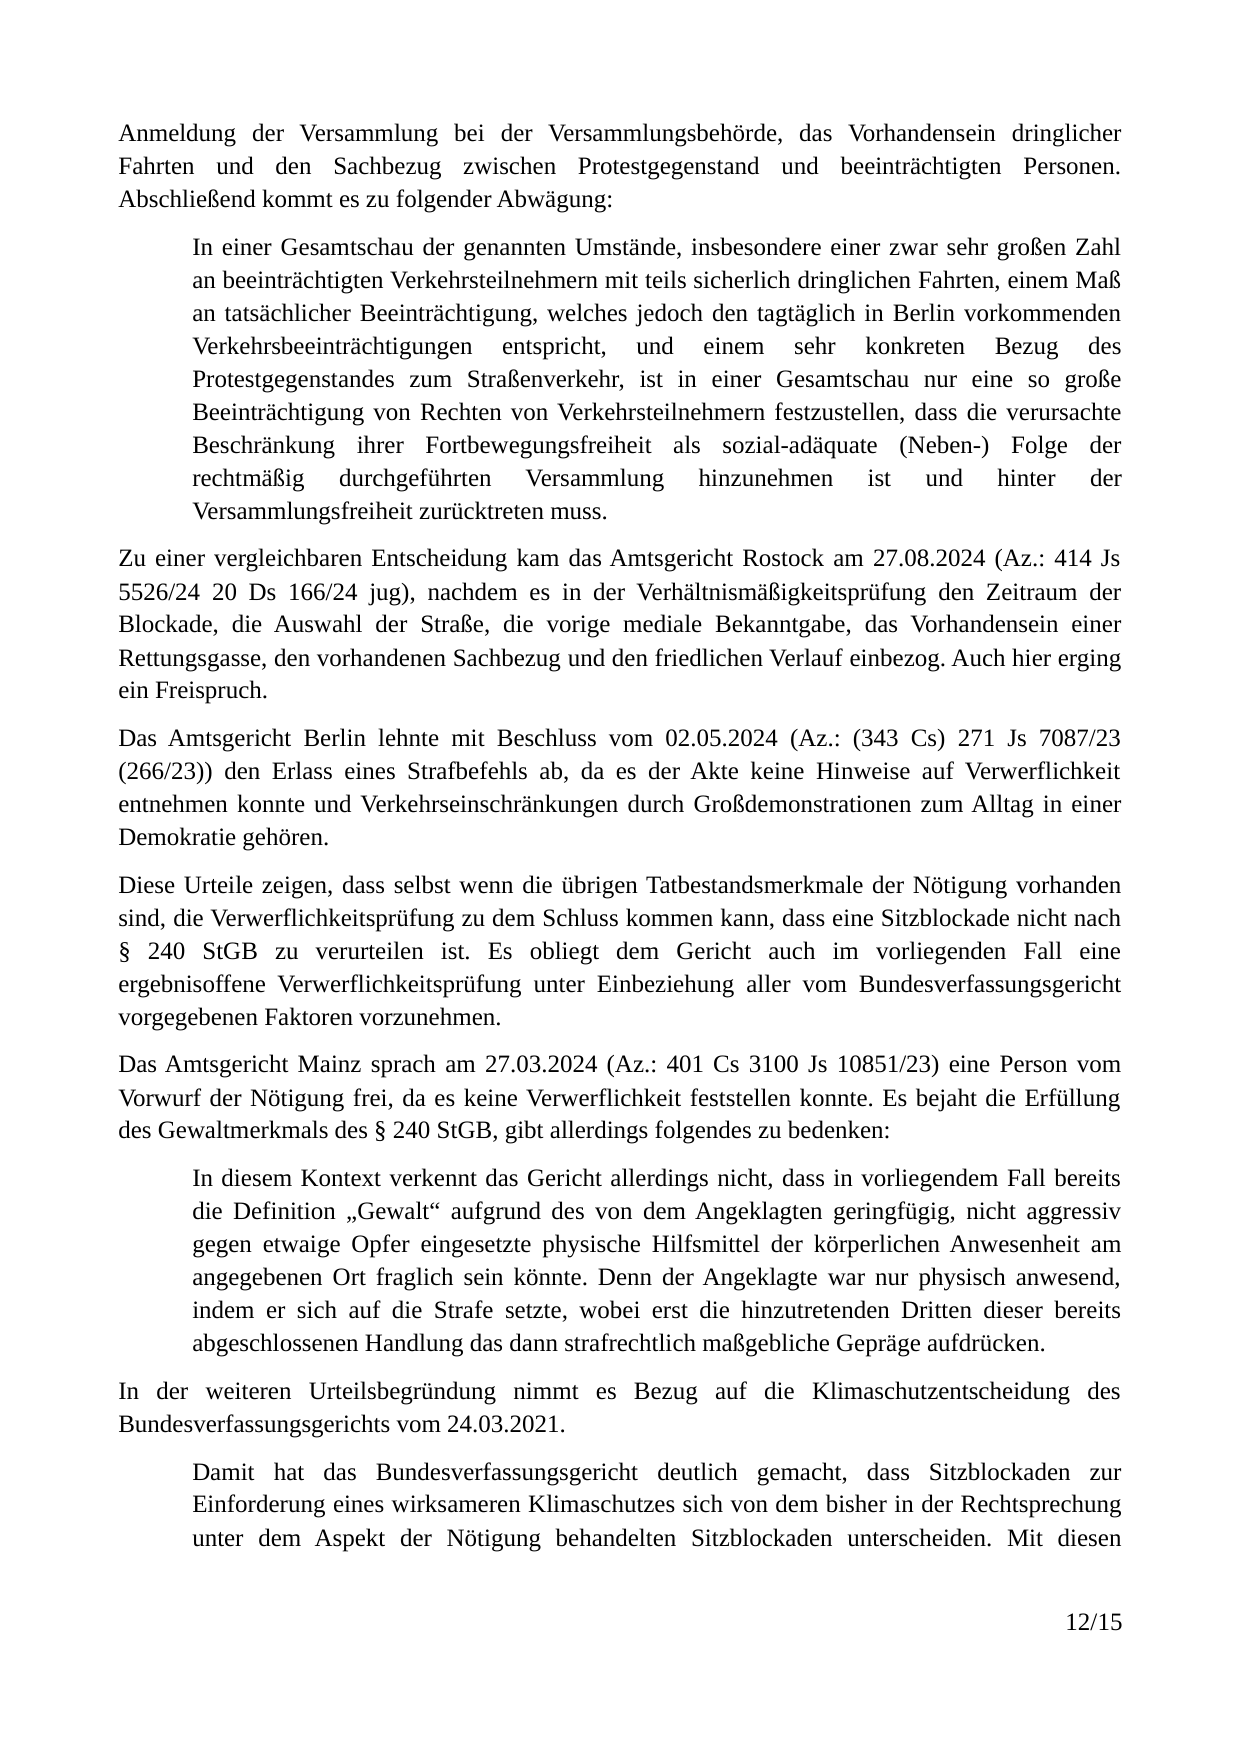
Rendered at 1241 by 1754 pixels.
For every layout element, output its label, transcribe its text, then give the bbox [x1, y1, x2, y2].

text In der weiteren Urteilsbegründung nimmt es Bezug auf die Klimaschutzentscheidung des Bundesverfassungsgerichts vom 24.03.2021. [118, 1376, 1122, 1438]
text Das Amtsgericht Mainz sprach am 27.03.2024 (Az.: 401 Cs 3100 Js 10851/23) eine Person vom Vorwurf der Nötigung frei, da es keine Verwerflichkeit feststellen konnte. Es bejaht die Erfüllung des Gewaltmerkmals des § 240 StGB, gibt allerdings folgendes zu bedenken: [118, 1049, 1122, 1144]
text In diesem Kontext verkennt das Gericht allerdings nicht, dass in vorliegendem Fall bereits die Definition „Gewalt“ aufgrund des von dem Angeklagten geringfügig, nicht aggressiv gegen etwaige Opfer eingesetzte physische Hilfsmittel der körperlichen Anwesenheit am angegebenen Ort fraglich sein könnte. Denn der Angeklagte war nur physisch anwesend, indem er sich auf die Strafe setzte, wobei erst die hinzutretenden Dritten dieser bereits abgeschlossenen Handlung das dann strafrechtlich maßgebliche Gepräge aufdrücken. [192, 1163, 1122, 1357]
text Anmeldung der Versammlung bei der Versammlungsbehörde, das Vorhandensein dringlicher Fahrten und den Sachbezug zwischen Protestgegenstand und beeinträchtigten Personen. Abschließend kommt es zu folgender Abwägung: [118, 118, 1122, 213]
text Zu einer vergleichbaren Entscheidung kam das Amtsgericht Rostock am 27.08.2024 (Az.: 414 Js 5526/24 20 Ds 166/24 jug), nachdem es in der Verhältnismäßigkeitsprüfung den Zeitraum der Blockade, die Auswahl der Straße, die vorige mediale Bekanntgabe, das Vorhandensein einer Rettungsgasse, den vorhandenen Sachbezug und den friedlichen Verlauf einbezog. Auch hier erging ein Freispruch. [118, 543, 1122, 704]
text Damit hat das Bundesverfassungsgericht deutlich gemacht, dass Sitzblockaden zur Einforderung eines wirksameren Klimaschutzes sich von dem bisher in der Rechtsprechung unter dem Aspekt der Nötigung behandelten Sitzblockaden unterscheiden. Mit diesen [192, 1457, 1122, 1551]
text Diese Urteile zeigen, dass selbst wenn die übrigen Tatbestandsmerkmale der Nötigung vorhanden sind, die Verwerflichkeitsprüfung zu dem Schluss kommen kann, dass eine Sitzblockade nicht nach § 240 StGB zu verurteilen ist. Es obliegt dem Gericht auch im vorliegenden Fall eine ergebnisoffene Verwerflichkeitsprüfung unter Einbeziehung aller vom Bundesverfassungsgericht vorgegebenen Faktoren vorzunehmen. [118, 870, 1122, 1031]
text Das Amtsgericht Berlin lehnte mit Beschluss vom 02.05.2024 (Az.: (343 Cs) 271 Js 7087/23 (266/23)) den Erlass eines Strafbefehls ab, da es der Akte keine Hinweise auf Verwerflichkeit entnehmen konnte und Verkehrseinschränkungen durch Großdemonstrationen zum Alltag in einer Demokratie gehören. [118, 723, 1122, 851]
text In einer Gesamtschau der genannten Umstände, insbesondere einer zwar sehr großen Zahl an beeinträchtigten Verkehrsteilnehmern mit teils sicherlich dringlichen Fahrten, einem Maß an tatsächlicher Beeinträchtigung, welches jedoch den tagtäglich in Berlin vorkommenden Verkehrsbeeinträchtigungen entspricht, und einem sehr konkreten Bezug des Protestgegenstandes zum Straßenverkehr, ist in einer Gesamtschau nur eine so große Beeinträchtigung von Rechten von Verkehrsteilnehmern festzustellen, dass die verursachte Beschränkung ihrer Fortbewegungsfreiheit als sozial-adäquate (Neben-) Folge der rechtmäßig durchgeführten Versammlung hinzunehmen ist und hinter der Versammlungsfreiheit zurücktreten muss. [192, 232, 1122, 525]
